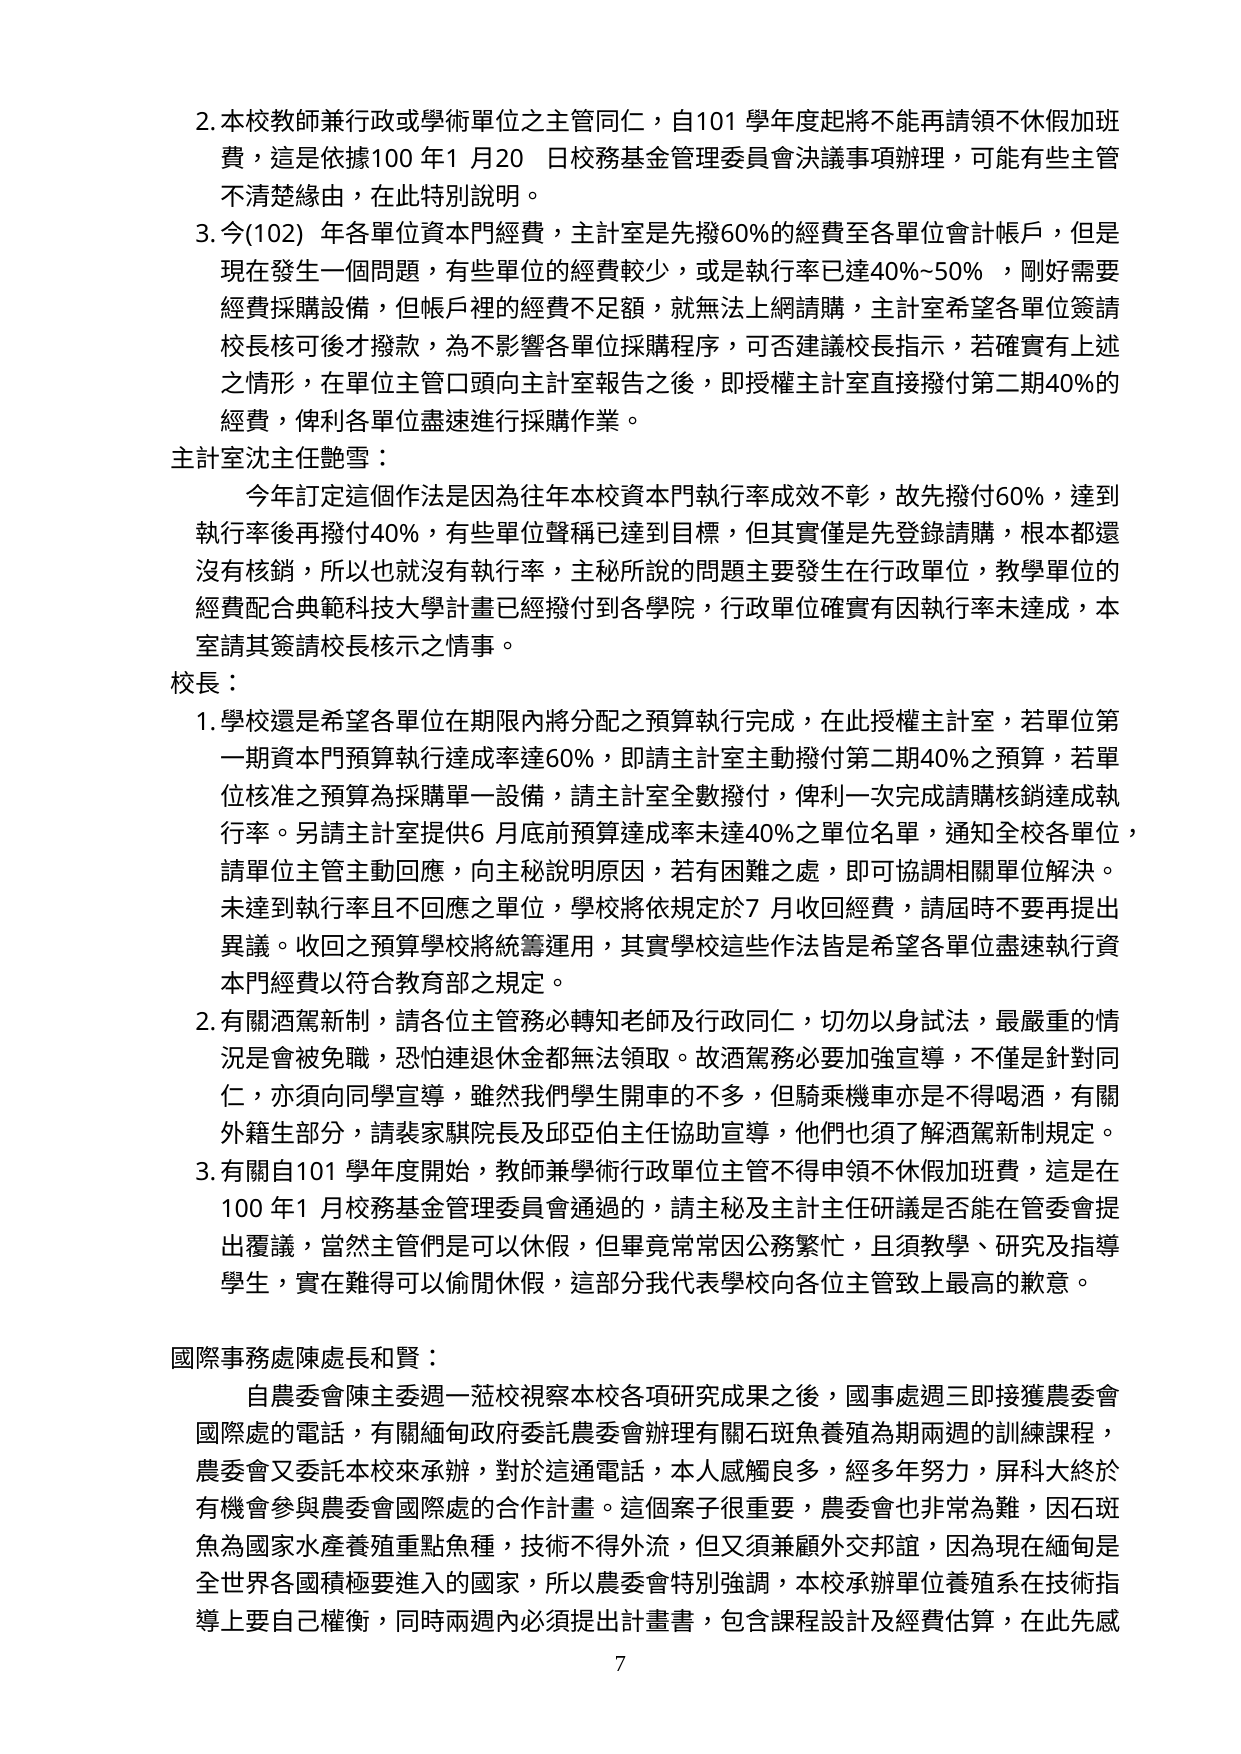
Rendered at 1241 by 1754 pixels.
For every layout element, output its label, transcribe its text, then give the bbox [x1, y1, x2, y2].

text 1.學校還是希望各單位在期限內將分配之預算執行完成，在此授權主計室，若單位第一期資本門預算執行達成率達60%，即請主計室主動撥付第二期40%之預算，若單位核准之預算為採購單一設備，請主計室全數撥付，俾利一次完成請購核銷達成執行率。另請主計室提供6月底前預算達成率未達40%之單位名單，通知全校各單位，請單位主管主動回應，向主秘說明原因，若有困難之處，即可協調相關單位解決。未達到執行率且不回應之單位，學校將依規定於7月收回經費，請屆時不要再提出異議。收回之預算學校將統籌運用，其實學校這些作法皆是希望各單位盡速執行資本門經費以符合教育部之規定。 [195, 701, 1120, 1001]
text 3.今(102)年各單位資本門經費，主計室是先撥60%的經費至各單位會計帳戶，但是現在發生一個問題，有些單位的經費較少，或是執行率已達40%~50%，剛好需要經費採購設備，但帳戶裡的經費不足額，就無法上網請購，主計室希望各單位簽請校長核可後才撥款，為不影響各單位採購程序，可否建議校長指示，若確實有上述之情形，在單位主管口頭向主計室報告之後，即授權主計室直接撥付第二期40%的經費，俾利各單位盡速進行採購作業。 [195, 213, 1120, 438]
text 國際事務處陳處長和賢： [120, 1338, 1120, 1376]
text 2.有關酒駕新制，請各位主管務必轉知老師及行政同仁，切勿以身試法，最嚴重的情況是會被免職，恐怕連退休金都無法領取。故酒駕務必要加強宣導，不僅是針對同仁，亦須向同學宣導，雖然我們學生開車的不多，但騎乘機車亦是不得喝酒，有關外籍生部分，請裴家騏院長及邱亞伯主任協助宣導，他們也須了解酒駕新制規定。 [195, 1001, 1120, 1151]
text 主計室沈主任艶雪： [120, 438, 1120, 476]
text 3.有關自101學年度開始，教師兼學術行政單位主管不得申領不休假加班費，這是在100年1月校務基金管理委員會通過的，請主秘及主計主任研議是否能在管委會提出覆議，當然主管們是可以休假，但畢竟常常因公務繁忙，且須教學、研究及指導學生，實在難得可以偷閒休假，這部分我代表學校向各位主管致上最高的歉意。 [195, 1151, 1120, 1301]
text 2.本校教師兼行政或學術單位之主管同仁，自101學年度起將不能再請領不休假加班費，這是依據100年1月20日校務基金管理委員會決議事項辦理，可能有些主管不清楚緣由，在此特別說明。 [195, 101, 1120, 213]
text 今年訂定這個作法是因為往年本校資本門執行率成效不彰，故先撥付60%，達到執行率後再撥付40%，有些單位聲稱已達到目標，但其實僅是先登錄請購，根本都還沒有核銷，所以也就沒有執行率，主秘所說的問題主要發生在行政單位，教學單位的經費配合典範科技大學計畫已經撥付到各學院，行政單位確實有因執行率未達成，本室請其簽請校長核示之情事。 [195, 476, 1120, 663]
text 校長： [120, 663, 1120, 701]
text 自農委會陳主委週一蒞校視察本校各項研究成果之後，國事處週三即接獲農委會國際處的電話，有關緬甸政府委託農委會辦理有關石斑魚養殖為期兩週的訓練課程，農委會又委託本校來承辦，對於這通電話，本人感觸良多，經多年努力，屏科大終於有機會參與農委會國際處的合作計畫。這個案子很重要，農委會也非常為難，因石斑魚為國家水產養殖重點魚種，技術不得外流，但又須兼顧外交邦誼，因為現在緬甸是全世界各國積極要進入的國家，所以農委會特別強調，本校承辦單位養殖系在技術指導上要自己權衡，同時兩週內必須提出計畫書，包含課程設計及經費估算，在此先感 [195, 1376, 1120, 1638]
